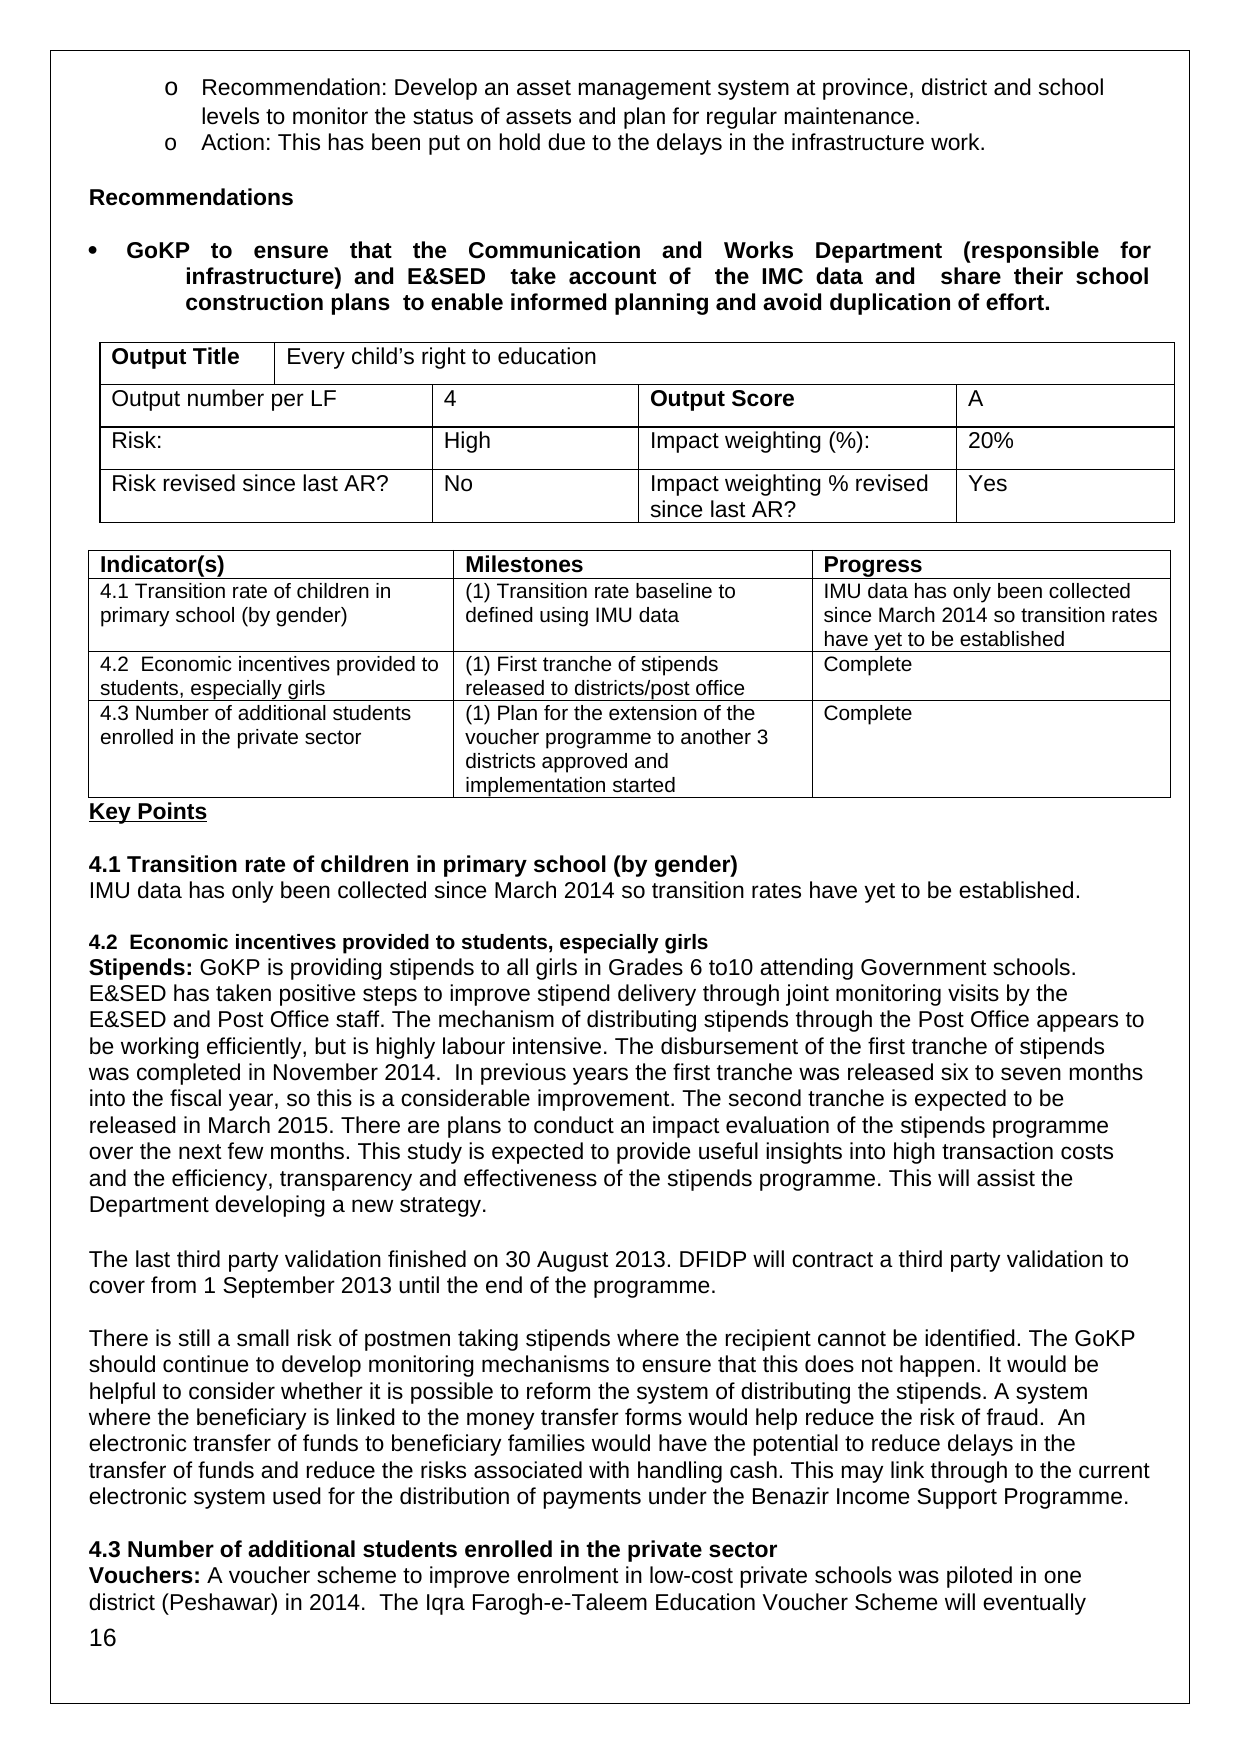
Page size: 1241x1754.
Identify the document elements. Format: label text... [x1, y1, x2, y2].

table_header Indicator(s) [89, 551, 453, 578]
table_cell 4.1 Transition rate of children in primary school (by gender) [89, 579, 453, 651]
table_cell Complete [813, 701, 1170, 797]
table_cell (1) Plan for the extension of the voucher programme to another 3 districts approved and implementation started [454, 701, 812, 797]
text The last third party validation finished on 30 August 2013. DFIDP will contract a third party validation to cover from 1 September 2013 until the end of the programme. [89, 1246, 1152, 1299]
table_cell Output number per LF [101, 385, 432, 426]
text 4.2 Economic incentives provided to students, especially girls [89, 930, 1152, 954]
list GoKP to ensure that the Communication and Works Department (responsible for infrastructure) and E&SED take account of the IMC data and share their school construction plans to enable informed planning and avoid duplication of effort. [89, 237, 1152, 316]
table_cell (1) Transition rate baseline to defined using IMU data [454, 579, 812, 651]
text There is still a small risk of postmen taking stipends where the recipient cannot be identified. The GoKP should continue to develop monitoring mechanisms to ensure that this does not happen. It would be helpful to consider whether it is possible to reform the system of distributing the stipends. A system where the beneficiary is linked to the money transfer forms would help reduce the risk of fraud. An electronic transfer of funds to beneficiary families would have the potential to reduce delays in the transfer of funds and reduce the risks associated with handling cash. This may link through to the current electronic system used for the distribution of payments under the Benazir Income Support Programme. [89, 1325, 1152, 1509]
table_cell Yes [957, 470, 1174, 522]
text Vouchers: A voucher scheme to improve enrolment in low-cost private schools was piloted in one district (Peshawar) in 2014. The Iqra Farogh-e-Taleem Education Voucher Scheme will eventually [89, 1562, 1152, 1615]
list Action: This has been put on hold due to the delays in the infrastructure work. [164, 129, 1152, 157]
table_cell Complete [813, 652, 1170, 700]
table_cell 20% [957, 428, 1174, 468]
table_cell Risk: [101, 428, 432, 468]
table_cell (1) First tranche of stipends released to districts/post office [454, 652, 812, 700]
table_cell Impact weighting (%): [639, 428, 956, 468]
table_cell 4.2 Economic incentives provided to students, especially girls [89, 652, 453, 700]
table_cell Impact weighting % revised since last AR? [639, 470, 956, 522]
table_header Every child’s right to education [275, 343, 1174, 384]
table_cell No [433, 470, 638, 522]
table_header Output Title [101, 343, 274, 384]
table_cell A [957, 385, 1174, 426]
table_cell Output Score [639, 385, 956, 426]
table_header Progress [813, 551, 1170, 578]
table_header Milestones [454, 551, 812, 578]
text Key Points [89, 798, 1152, 824]
text Stipends: GoKP is providing stipends to all girls in Grades 6 to10 attending Government schools. E&SED has taken positive steps to improve stipend delivery through joint monitoring visits by the E&SED and Post Office staff. The mechanism of distributing stipends through the Post Office appears to be working efficiently, but is highly labour intensive. The disbursement of the first tranche of stipends was completed in November 2014. In previous years the first tranche was released six to seven months into the fiscal year, so this is a considerable improvement. The second tranche is expected to be released in March 2015. There are plans to conduct an impact evaluation of the stipends programme over the next few months. This study is expected to provide useful insights into high transaction costs and the efficiency, transparency and effectiveness of the stipends programme. This will assist the Department developing a new strategy. [89, 954, 1152, 1217]
text 4.1 Transition rate of children in primary school (by gender) [89, 851, 1152, 877]
text 4.3 Number of additional students enrolled in the private sector [89, 1536, 1152, 1562]
table_cell IMU data has only been collected since March 2014 so transition rates have yet to be established [813, 579, 1170, 651]
table_cell High [433, 428, 638, 468]
table_cell 4.3 Number of additional students enrolled in the private sector [89, 701, 453, 797]
table_cell Risk revised since last AR? [101, 470, 432, 522]
text Recommendations [89, 184, 1152, 210]
list Recommendation: Develop an asset management system at province, district and school levels to monitor the status of assets and plan for regular maintenance. [164, 74, 1152, 129]
text IMU data has only been collected since March 2014 so transition rates have yet to be established. [89, 877, 1152, 903]
table_cell 4 [433, 385, 638, 426]
